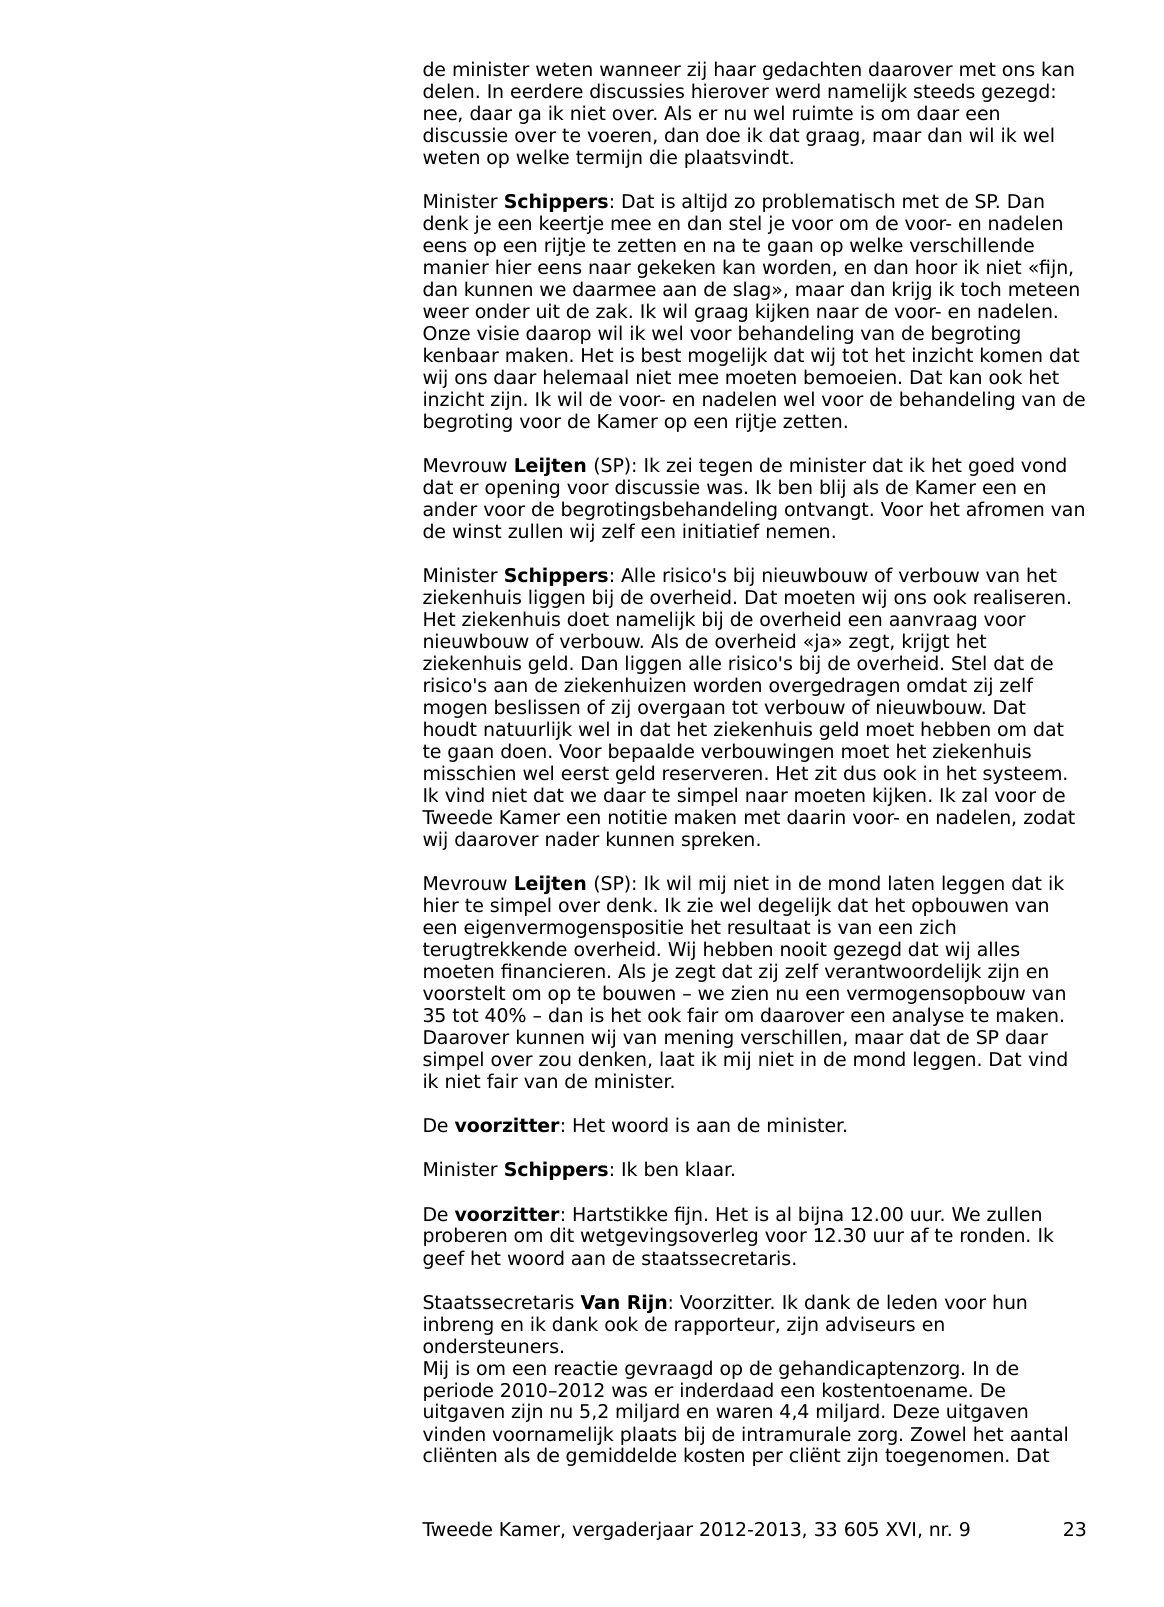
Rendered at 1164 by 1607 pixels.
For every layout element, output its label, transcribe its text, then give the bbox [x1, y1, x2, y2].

text Mij is om een reactie gevraagd op de gehandicaptenzorg. In de periode 2010–2012 was er inderdaad een kostentoename. De uitgaven zijn nu 5,2 miljard en waren 4,4 miljard. Deze uitgaven vinden voornamelijk plaats bij de intramurale zorg. Zowel het aantal cliënten als de gemiddelde kosten per cliënt zijn toegenomen. Dat [422, 1357, 1087, 1467]
text Staatssecretaris Van Rijn: Voorzitter. Ik dank de leden voor hun inbreng en ik dank ook de rapporteur, zijn adviseurs en ondersteuners. [422, 1292, 1087, 1357]
text Mevrouw Leijten (SP): Ik wil mij niet in de mond laten leggen dat ik hier te simpel over denk. Ik zie wel degelijk dat het opbouwen van een eigenvermogenspositie het resultaat is van een zich terugtrekkende overheid. Wij hebben nooit gezegd dat wij alles moeten financieren. Als je zegt dat zij zelf verantwoordelijk zijn en voorstelt om op te bouwen – we zien nu een vermogensopbouw van 35 tot 40% – dan is het ook fair om daarover een analyse te maken. Daarover kunnen wij van mening verschillen, maar dat de SP daar simpel over zou denken, laat ik mij niet in de mond leggen. Dat vind ik niet fair van de minister. [422, 873, 1087, 1093]
text Minister Schippers: Dat is altijd zo problematisch met de SP. Dan denk je een keertje mee en dan stel je voor om de voor- en nadelen eens op een rijtje te zetten en na te gaan op welke verschillende manier hier eens naar gekeken kan worden, en dan hoor ik niet «fijn, dan kunnen we daarmee aan de slag», maar dan krijg ik toch meteen weer onder uit de zak. Ik wil graag kijken naar de voor- en nadelen. Onze visie daarop wil ik wel voor behandeling van de begroting kenbaar maken. Het is best mogelijk dat wij tot het inzicht komen dat wij ons daar helemaal niet mee moeten bemoeien. Dat kan ook het inzicht zijn. Ik wil de voor- en nadelen wel voor de behandeling van de begroting voor de Kamer op een rijtje zetten. [422, 191, 1087, 433]
text De voorzitter: Het woord is aan de minister. [422, 1115, 1087, 1137]
text Minister Schippers: Alle risico's bij nieuwbouw of verbouw van het ziekenhuis liggen bij de overheid. Dat moeten wij ons ook realiseren. Het ziekenhuis doet namelijk bij de overheid een aanvraag voor nieuwbouw of verbouw. Als de overheid «ja» zegt, krijgt het ziekenhuis geld. Dan liggen alle risico's bij de overheid. Stel dat de risico's aan de ziekenhuizen worden overgedragen omdat zij zelf mogen beslissen of zij overgaan tot verbouw of nieuwbouw. Dat houdt natuurlijk wel in dat het ziekenhuis geld moet hebben om dat te gaan doen. Voor bepaalde verbouwingen moet het ziekenhuis misschien wel eerst geld reserveren. Het zit dus ook in het systeem. Ik vind niet dat we daar te simpel naar moeten kijken. Ik zal voor de Tweede Kamer een notitie maken met daarin voor- en nadelen, zodat wij daarover nader kunnen spreken. [422, 565, 1087, 851]
text Minister Schippers: Ik ben klaar. [422, 1159, 1087, 1181]
text De voorzitter: Hartstikke fijn. Het is al bijna 12.00 uur. We zullen proberen om dit wetgevingsoverleg voor 12.30 uur af te ronden. Ik geef het woord aan de staatssecretaris. [422, 1203, 1087, 1269]
text de minister weten wanneer zij haar gedachten daarover met ons kan delen. In eerdere discussies hierover werd namelijk steeds gezegd: nee, daar ga ik niet over. Als er nu wel ruimte is om daar een discussie over te voeren, dan doe ik dat graag, maar dan wil ik wel weten op welke termijn die plaatsvindt. [422, 59, 1087, 169]
text Mevrouw Leijten (SP): Ik zei tegen de minister dat ik het goed vond dat er opening voor discussie was. Ik ben blij als de Kamer een en ander voor de begrotingsbehandeling ontvangt. Voor het afromen van de winst zullen wij zelf een initiatief nemen. [422, 455, 1087, 543]
